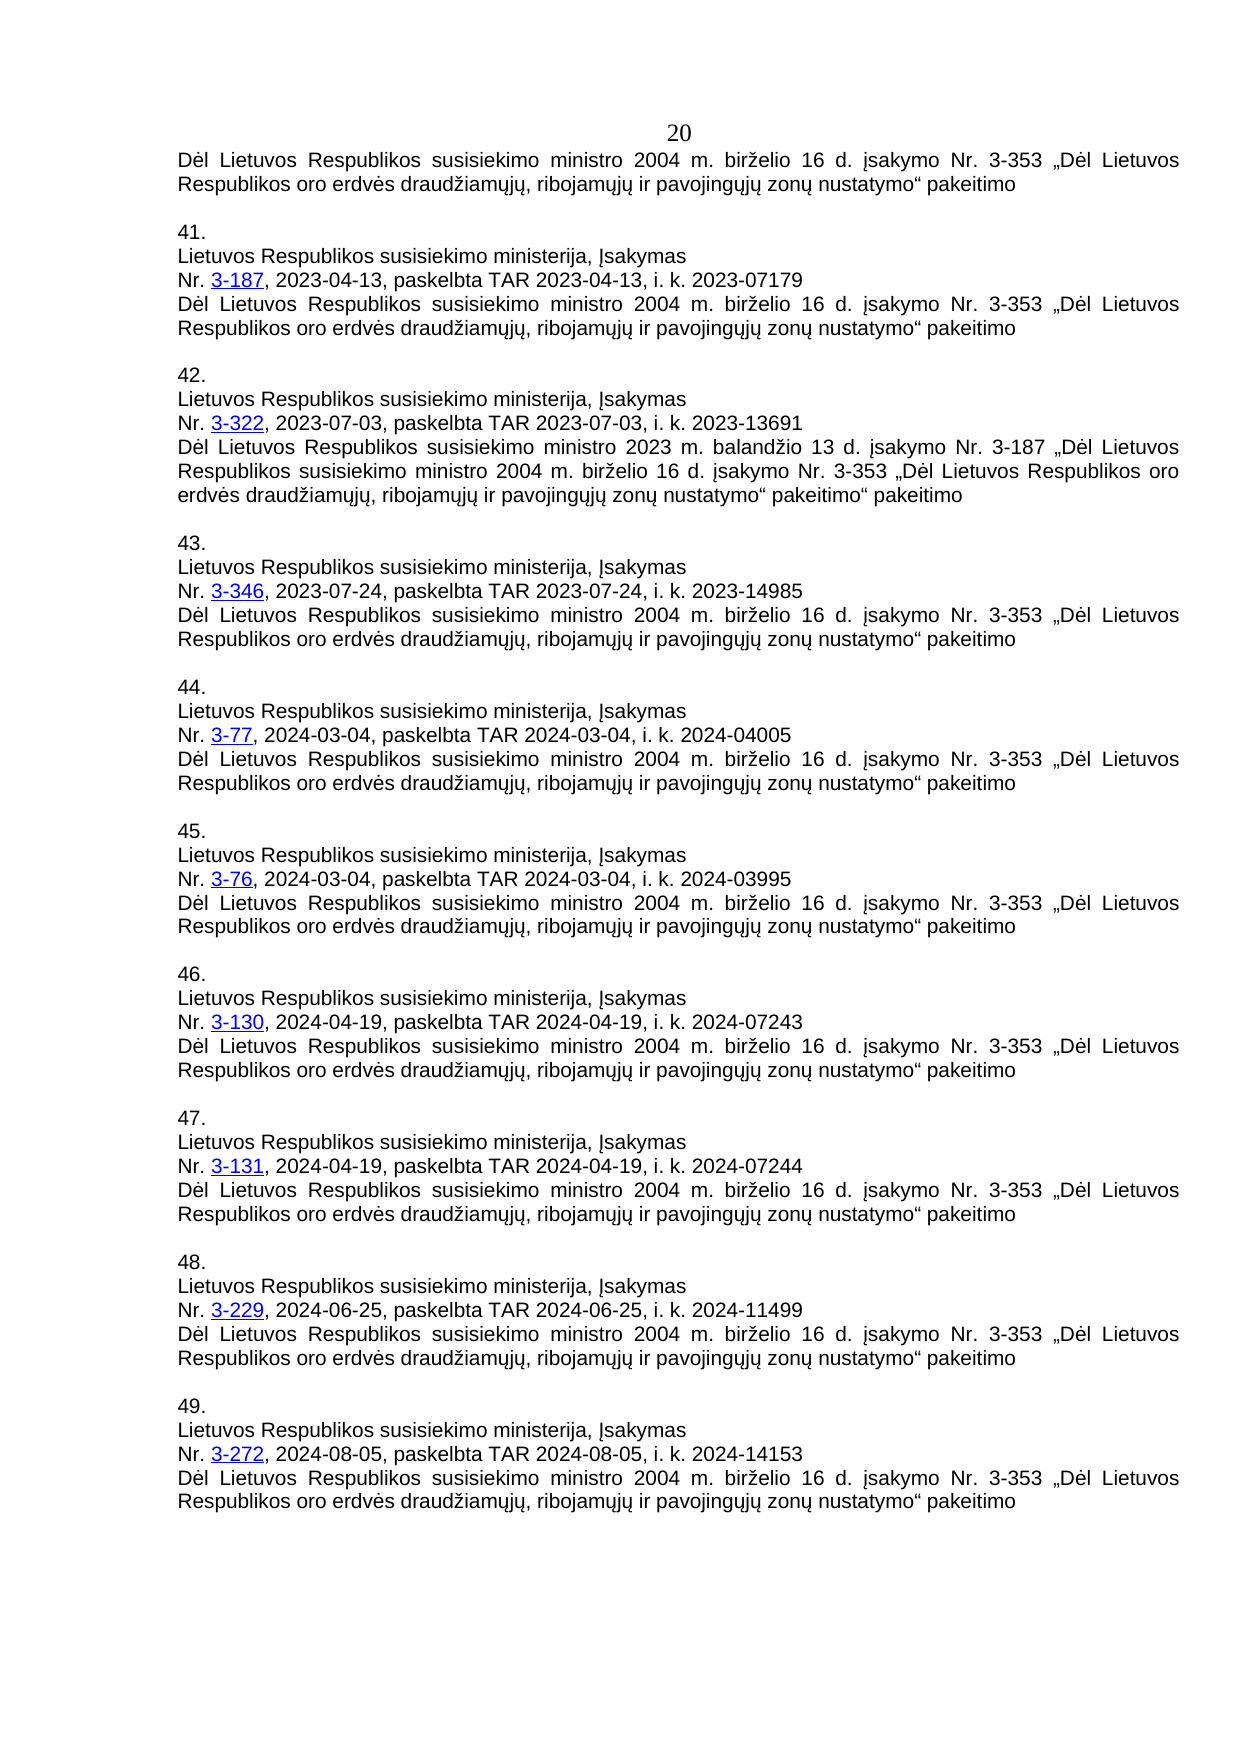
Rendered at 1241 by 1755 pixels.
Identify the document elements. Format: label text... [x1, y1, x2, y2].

text 47. [177, 1106, 1181, 1130]
text Lietuvos Respublikos susisiekimo ministerija, Įsakymas [177, 1417, 1181, 1441]
text Lietuvos Respublikos susisiekimo ministerija, Įsakymas [177, 387, 1181, 411]
text Lietuvos Respublikos susisiekimo ministerija, Įsakymas [177, 555, 1181, 579]
text Nr. 3-346, 2023-07-24, paskelbta TAR 2023-07-24, i. k. 2023-14985 [177, 579, 1181, 603]
text 45. [177, 818, 1181, 842]
text 46. [177, 962, 1181, 986]
text Nr. 3-131, 2024-04-19, paskelbta TAR 2024-04-19, i. k. 2024-07244 [177, 1154, 1181, 1178]
text Lietuvos Respublikos susisiekimo ministerija, Įsakymas [177, 1130, 1181, 1154]
text 43. [177, 531, 1181, 555]
text Lietuvos Respublikos susisiekimo ministerija, Įsakymas [177, 986, 1181, 1010]
text Dėl Lietuvos Respublikos susisiekimo ministro 2004 m. birželio 16 d. įsakymo Nr. 3-353 „Dėl Lietuvos Respublikos oro erdvės draudžiamųjų, ribojamųjų ir pavojingųjų zonų nustatymo“ pakeitimo [177, 291, 1181, 339]
text 42. [177, 363, 1181, 387]
text 41. [177, 219, 1181, 243]
text Lietuvos Respublikos susisiekimo ministerija, Įsakymas [177, 842, 1181, 866]
text Dėl Lietuvos Respublikos susisiekimo ministro 2023 m. balandžio 13 d. įsakymo Nr. 3-187 „Dėl Lietuvos Respublikos susisiekimo ministro 2004 m. birželio 16 d. įsakymo Nr. 3-353 „Dėl Lietuvos Respublikos oro erdvės draudžiamųjų, ribojamųjų ir pavojingųjų zonų nustatymo“ pakeitimo“ pakeitimo [177, 435, 1181, 507]
text 44. [177, 675, 1181, 699]
text Nr. 3-76, 2024-03-04, paskelbta TAR 2024-03-04, i. k. 2024-03995 [177, 866, 1181, 890]
text Dėl Lietuvos Respublikos susisiekimo ministro 2004 m. birželio 16 d. įsakymo Nr. 3-353 „Dėl Lietuvos Respublikos oro erdvės draudžiamųjų, ribojamųjų ir pavojingųjų zonų nustatymo“ pakeitimo [177, 148, 1181, 196]
text Dėl Lietuvos Respublikos susisiekimo ministro 2004 m. birželio 16 d. įsakymo Nr. 3-353 „Dėl Lietuvos Respublikos oro erdvės draudžiamųjų, ribojamųjų ir pavojingųjų zonų nustatymo“ pakeitimo [177, 890, 1181, 938]
text Lietuvos Respublikos susisiekimo ministerija, Įsakymas [177, 1274, 1181, 1298]
text 48. [177, 1250, 1181, 1274]
text Dėl Lietuvos Respublikos susisiekimo ministro 2004 m. birželio 16 d. įsakymo Nr. 3-353 „Dėl Lietuvos Respublikos oro erdvės draudžiamųjų, ribojamųjų ir pavojingųjų zonų nustatymo“ pakeitimo [177, 1034, 1181, 1082]
text Nr. 3-229, 2024-06-25, paskelbta TAR 2024-06-25, i. k. 2024-11499 [177, 1298, 1181, 1322]
text Lietuvos Respublikos susisiekimo ministerija, Įsakymas [177, 699, 1181, 723]
text Dėl Lietuvos Respublikos susisiekimo ministro 2004 m. birželio 16 d. įsakymo Nr. 3-353 „Dėl Lietuvos Respublikos oro erdvės draudžiamųjų, ribojamųjų ir pavojingųjų zonų nustatymo“ pakeitimo [177, 1322, 1181, 1369]
text Dėl Lietuvos Respublikos susisiekimo ministro 2004 m. birželio 16 d. įsakymo Nr. 3-353 „Dėl Lietuvos Respublikos oro erdvės draudžiamųjų, ribojamųjų ir pavojingųjų zonų nustatymo“ pakeitimo [177, 747, 1181, 794]
text 49. [177, 1393, 1181, 1417]
text Nr. 3-187, 2023-04-13, paskelbta TAR 2023-04-13, i. k. 2023-07179 [177, 267, 1181, 291]
text Lietuvos Respublikos susisiekimo ministerija, Įsakymas [177, 243, 1181, 267]
text Dėl Lietuvos Respublikos susisiekimo ministro 2004 m. birželio 16 d. įsakymo Nr. 3-353 „Dėl Lietuvos Respublikos oro erdvės draudžiamųjų, ribojamųjų ir pavojingųjų zonų nustatymo“ pakeitimo [177, 1178, 1181, 1226]
text Nr. 3-322, 2023-07-03, paskelbta TAR 2023-07-03, i. k. 2023-13691 [177, 411, 1181, 435]
text Nr. 3-130, 2024-04-19, paskelbta TAR 2024-04-19, i. k. 2024-07243 [177, 1010, 1181, 1034]
text Nr. 3-272, 2024-08-05, paskelbta TAR 2024-08-05, i. k. 2024-14153 [177, 1441, 1181, 1465]
text Dėl Lietuvos Respublikos susisiekimo ministro 2004 m. birželio 16 d. įsakymo Nr. 3-353 „Dėl Lietuvos Respublikos oro erdvės draudžiamųjų, ribojamųjų ir pavojingųjų zonų nustatymo“ pakeitimo [177, 603, 1181, 651]
text Nr. 3-77, 2024-03-04, paskelbta TAR 2024-03-04, i. k. 2024-04005 [177, 723, 1181, 747]
text Dėl Lietuvos Respublikos susisiekimo ministro 2004 m. birželio 16 d. įsakymo Nr. 3-353 „Dėl Lietuvos Respublikos oro erdvės draudžiamųjų, ribojamųjų ir pavojingųjų zonų nustatymo“ pakeitimo [177, 1465, 1181, 1513]
